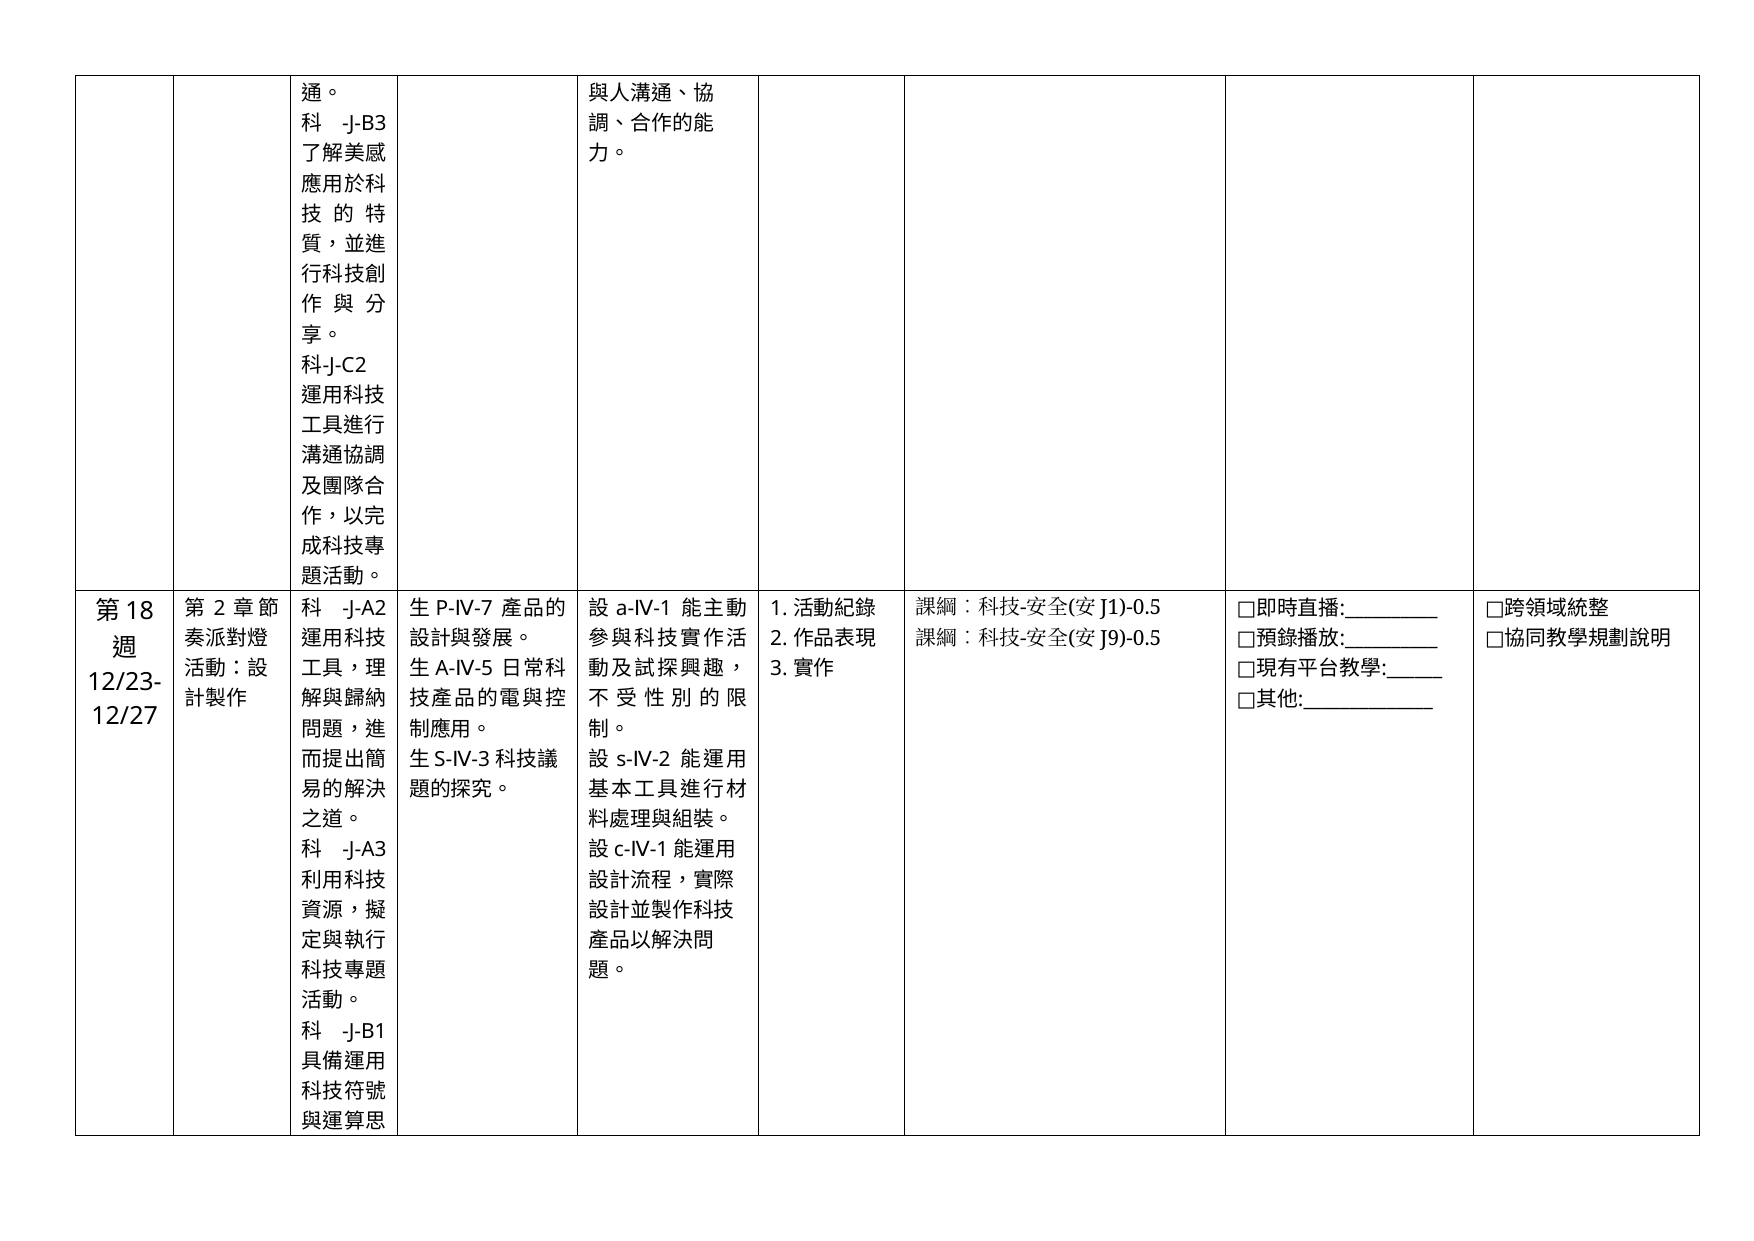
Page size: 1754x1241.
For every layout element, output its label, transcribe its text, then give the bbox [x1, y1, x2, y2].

table_cell [398, 76, 577, 590]
table_cell 設a-Ⅳ-1 能主動參與科技實作活動及試探興趣，不受性別的限制。 設s-Ⅳ-2 能運用基本工具進行材料處理與組裝。 設c-Ⅳ-1 能運用設計流程，實際設計並製作科技產品以解決問題。 [578, 591, 758, 1135]
table_cell 1. 活動紀錄 2. 作品表現 3. 實作 [759, 591, 904, 1135]
table_cell [76, 76, 173, 590]
table_cell [905, 76, 1225, 590]
table_cell 課綱︰科技-安全(安J1)-0.5 課綱︰科技-安全(安J9)-0.5 [905, 591, 1225, 1135]
table_cell [1226, 76, 1473, 590]
table_cell □跨領域統整 □協同教學規劃說明 [1474, 591, 1699, 1135]
table_cell [174, 76, 290, 590]
table_cell 與人溝通、協調、合作的能力。 [578, 76, 758, 590]
table_cell 科-J-A2 運用科技工具，理解與歸納問題，進而提出簡易的解決之道。 科-J-A3 利用科技資源，擬定與執行科技專題活動。 科-J-B1 具備運用科技符號與運算思 [291, 591, 397, 1135]
table_cell 第18週 12/23-12/27 [76, 591, 173, 1135]
table_cell [759, 76, 904, 590]
table_cell 通。 科-J-B3 了解美感應用於科技的特質，並進行科技創作與分享。 科-J-C2 運用科技工具進行溝通協調及團隊合作，以完成科技專題活動。 [291, 76, 397, 590]
table_cell 生P-Ⅳ-7 產品的設計與發展。 生A-Ⅳ-5 日常科技產品的電與控制應用。 生S-Ⅳ-3 科技議題的探究。 [398, 591, 577, 1135]
table_cell [1474, 76, 1699, 590]
table_cell □即時直播:__________ □預錄播放:__________ □現有平台教學:______ □其他:______________ [1226, 591, 1473, 1135]
table_cell 第2章節奏派對燈 活動：設計製作 [174, 591, 290, 1135]
